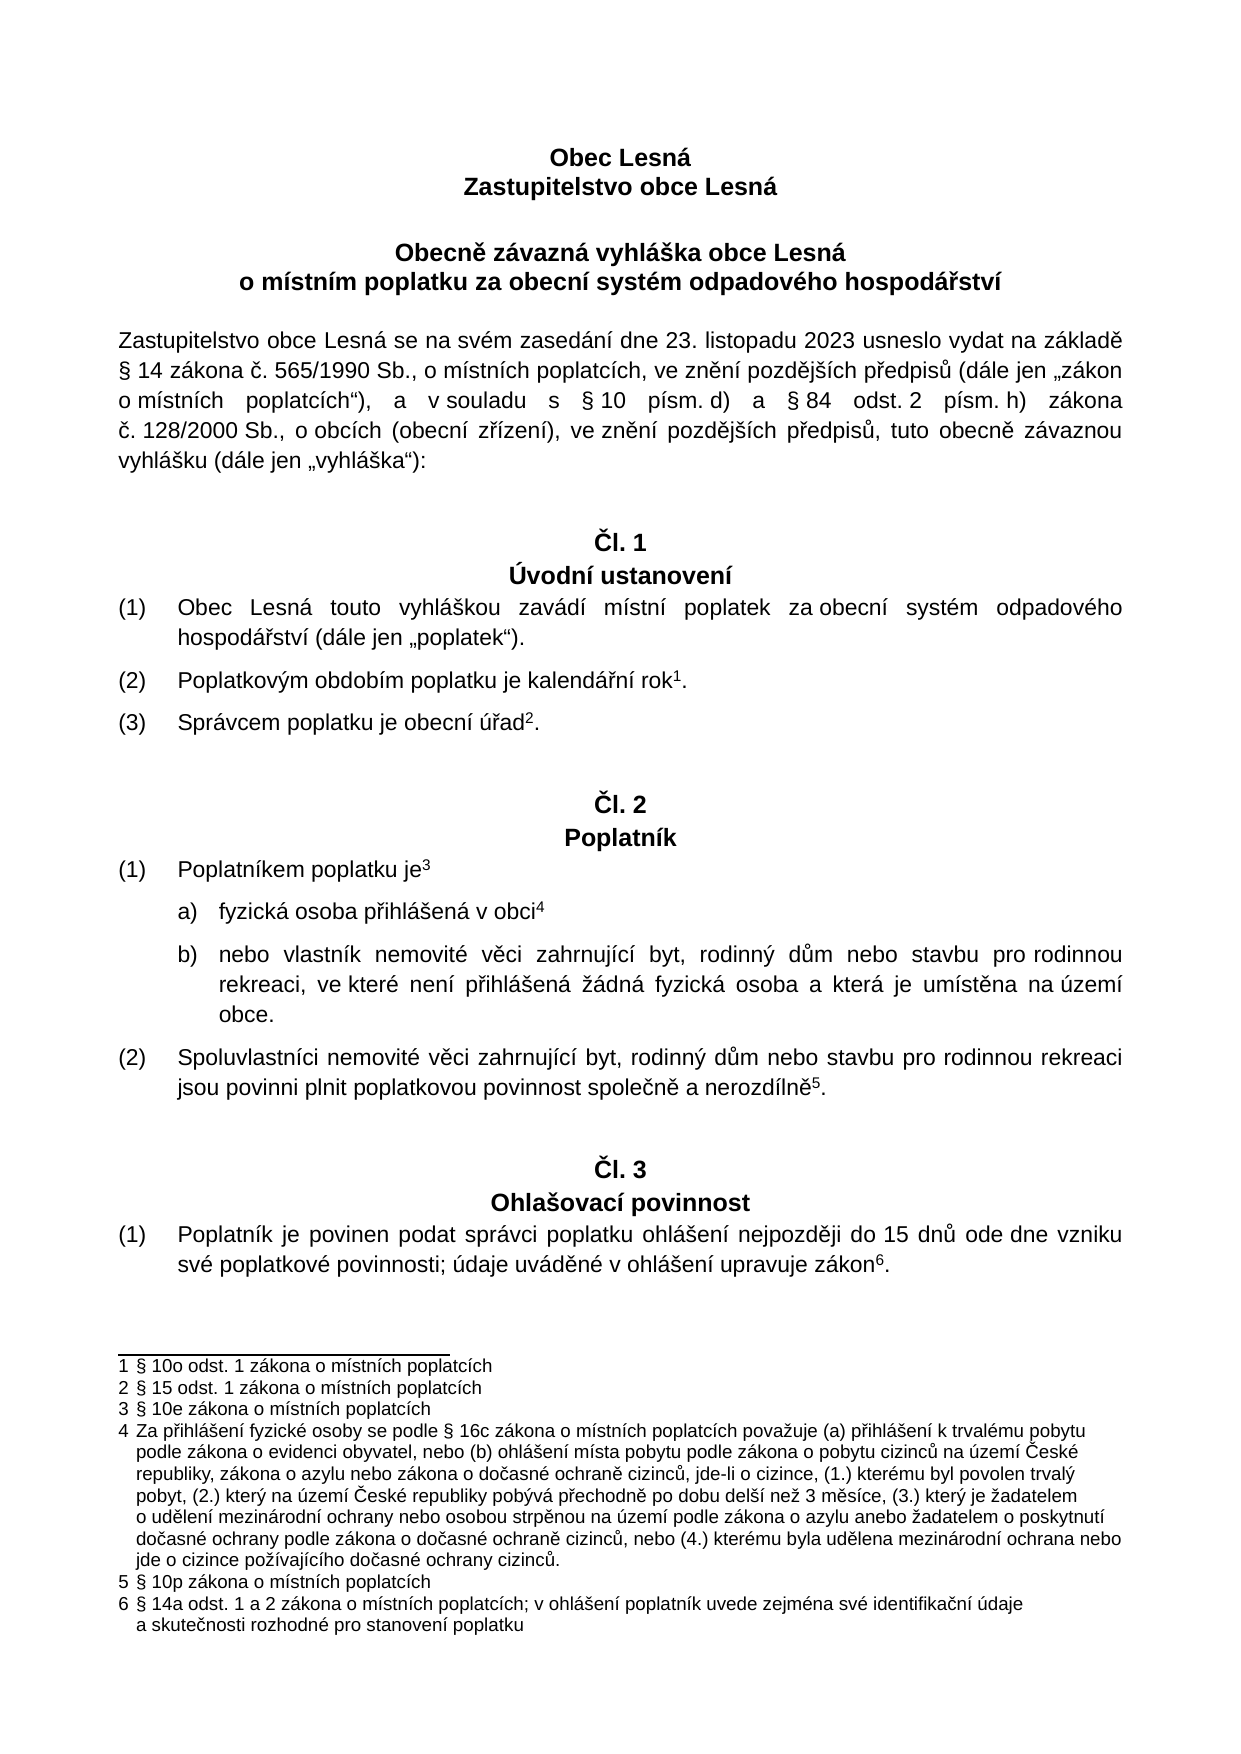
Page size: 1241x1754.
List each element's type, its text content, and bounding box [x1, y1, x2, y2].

list § 15 odst. 1 zákona o místních poplatcích [118, 1377, 1122, 1398]
list § 10p zákona o místních poplatcích [118, 1571, 1122, 1592]
list § 10o odst. 1 zákona o místních poplatcích [118, 1355, 1122, 1377]
list Poplatníkem poplatku je [118, 856, 1122, 882]
list Poplatník je povinen podat správci poplatku ohlášení nejpozději do 15 dnů ode dne vzniku své poplatkové povinnosti; údaje uváděné v ohlášení upravuje zákon. [118, 1221, 1122, 1277]
list Za přihlášení fyzické osoby se podle § 16c zákona o místních poplatcích považuje (a) přihlášení k trvalému pobytu podle zákona o evidenci obyvatel, nebo (b) ohlášení místa pobytu podle zákona o pobytu cizinců na území České republiky, zákona o azylu nebo zákona o dočasné ochraně cizinců, jde-li o cizince, (1.) kterému byl povolen trvalý pobyt, (2.) který na území České republiky pobývá přechodně po dobu delší než 3 měsíce, (3.) který je žadatelem o udělení mezinárodní ochrany nebo osobou strpěnou na území podle zákona o azylu anebo žadatelem o poskytnutí dočasné ochrany podle zákona o dočasné ochraně cizinců, nebo (4.) kterému byla udělena mezinárodní ochrana nebo jde o cizince požívajícího dočasné ochrany cizinců. [118, 1420, 1122, 1571]
subtitle Obecně závazná vyhláška obce Lesná o místním poplatku za obecní systém odpadového hospodářství [118, 238, 1122, 295]
text Obec Lesná Zastupitelstvo obce Lesná [118, 143, 1122, 201]
list Poplatkovým obdobím poplatku je kalendářní rok. [118, 667, 1122, 693]
list Obec Lesná touto vyhláškou zavádí místní poplatek za obecní systém odpadového hospodářství (dále jen „poplatek“). [118, 594, 1122, 650]
subtitle Čl. 3 Ohlašovací povinnost [118, 1154, 1122, 1216]
list Správcem poplatku je obecní úřad. [118, 709, 1122, 736]
list Spoluvlastníci nemovité věci zahrnující byt, rodinný dům nebo stavbu pro rodinnou rekreaci jsou povinni plnit poplatkovou povinnost společně a nerozdílně. [118, 1044, 1122, 1101]
text Zastupitelstvo obce Lesná se na svém zasedání dne 23. listopadu 2023 usneslo vydat na základě § 14 zákona č. 565/1990 Sb., o místních poplatcích, ve znění pozdějších předpisů (dále jen „zákon o místních poplatcích“), a v souladu s § 10 písm. d) a § 84 odst. 2 písm. h) zákona č. 128/2000 Sb., o obcích (obecní zřízení), ve znění pozdějších předpisů, tuto obecně závaznou vyhlášku (dále jen „vyhláška“): [118, 327, 1122, 474]
list § 10e zákona o místních poplatcích [118, 1398, 1122, 1420]
list fyzická osoba přihlášená v obci [177, 898, 1122, 925]
list § 14a odst. 1 a 2 zákona o místních poplatcích; v ohlášení poplatník uvede zejména své identifikační údaje a skutečnosti rozhodné pro stanovení poplatku [118, 1592, 1122, 1635]
list nebo vlastník nemovité věci zahrnující byt, rodinný dům nebo stavbu pro rodinnou rekreaci, ve které není přihlášená žádná fyzická osoba a která je umístěna na území obce. [177, 941, 1122, 1028]
subtitle Čl. 2 Poplatník [118, 789, 1122, 851]
subtitle Čl. 1 Úvodní ustanovení [118, 528, 1122, 589]
